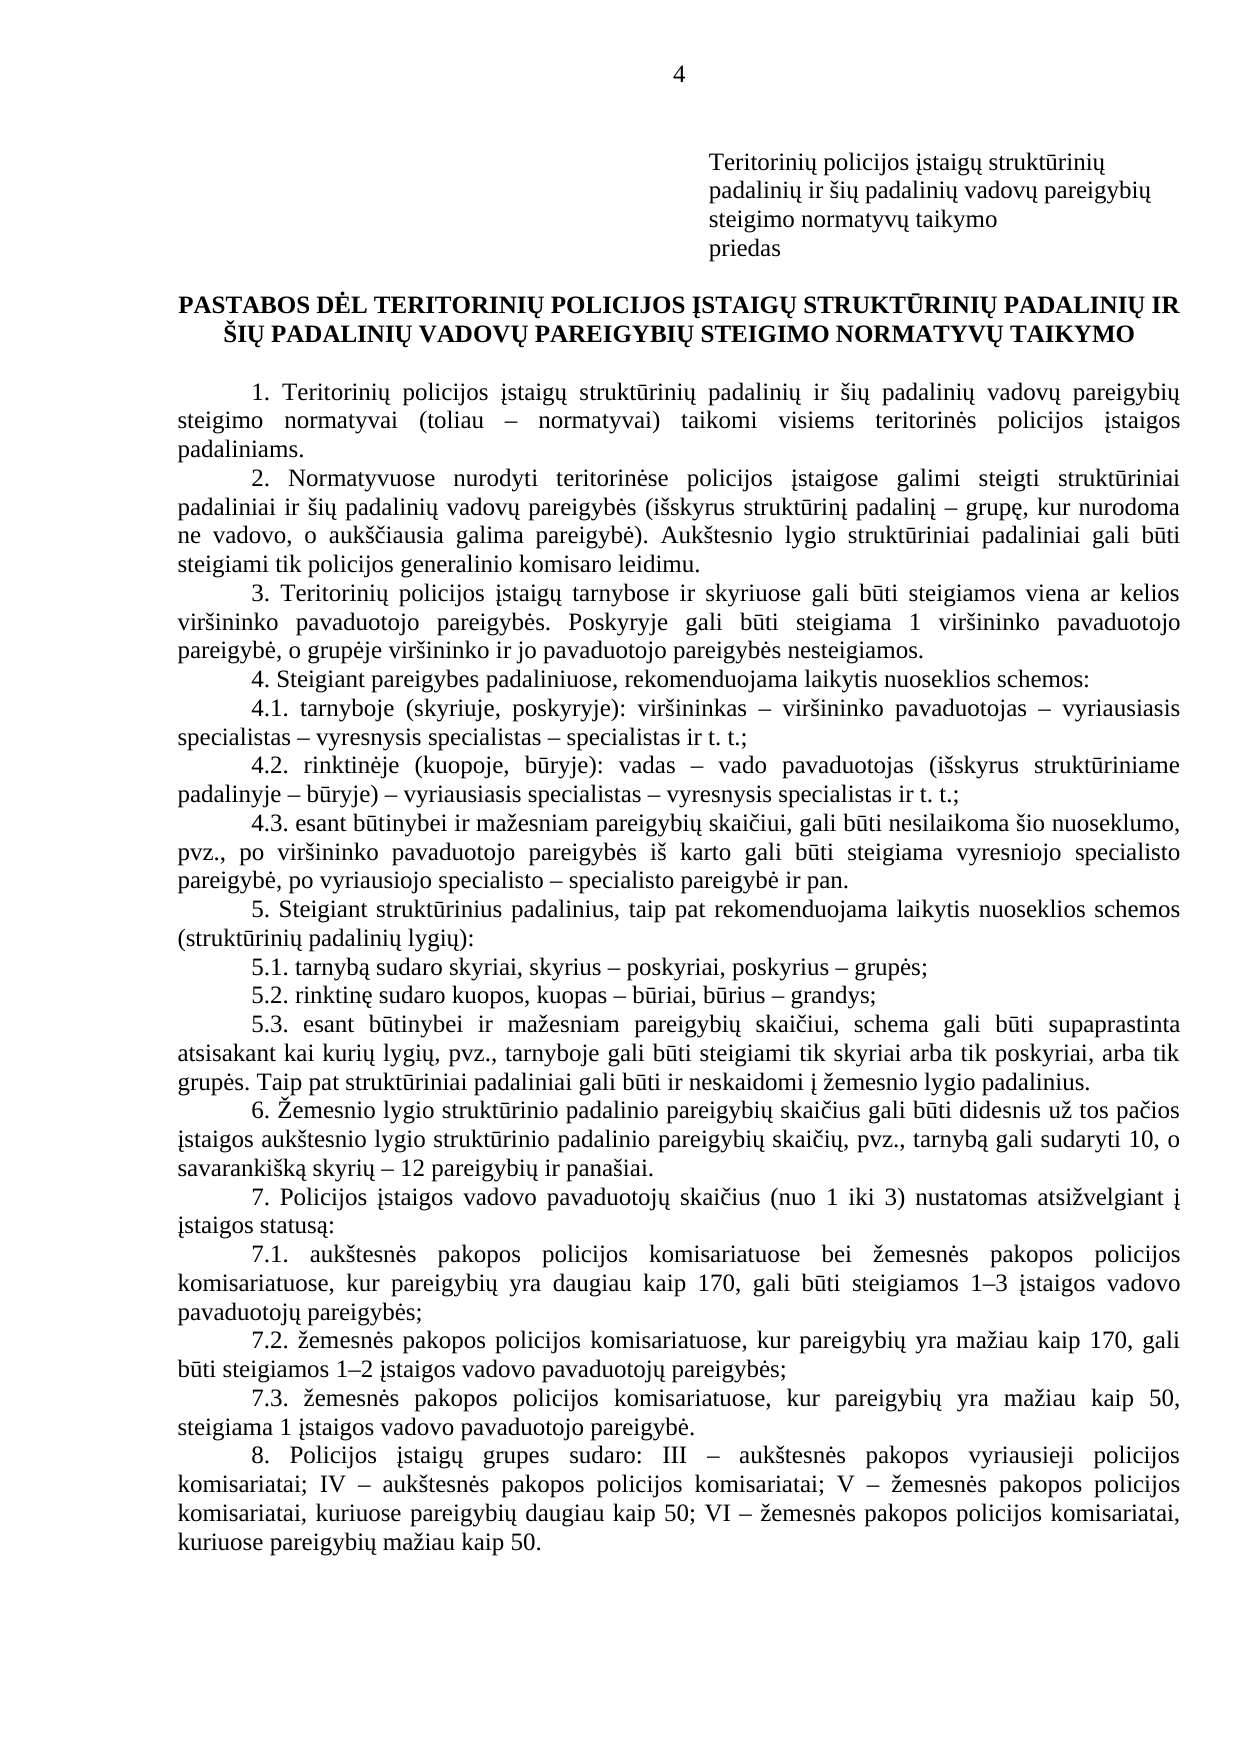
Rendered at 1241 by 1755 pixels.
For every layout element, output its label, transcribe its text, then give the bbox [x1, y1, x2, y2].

text 4. Steigiant pareigybes padaliniuose, rekomenduojama laikytis nuoseklios schemos: [177, 664, 1181, 693]
text padalinių ir šių padalinių vadovų pareigybių [177, 176, 1181, 204]
text Pastabos dėl teritorinių policijos įstaigų struktūrinių padalinių ir šių padalinių vadovų pareigybių steigimo normatyvų taikymo [177, 291, 1181, 348]
text 5.1. tarnybą sudaro skyriai, skyrius – poskyriai, poskyrius – grupės; [177, 952, 1181, 981]
text 4.2. rinktinėje (kuopoje, būryje): vadas – vado pavaduotojas (išskyrus struktūriniame padalinyje – būryje) – vyriausiasis specialistas – vyresnysis specialistas ir t. t.; [177, 751, 1181, 808]
text priedas [177, 233, 1181, 262]
text Teritorinių policijos įstaigų struktūrinių [177, 147, 1181, 176]
text 7.3. žemesnės pakopos policijos komisariatuose, kur pareigybių yra mažiau kaip 50, steigiama 1 įstaigos vadovo pavaduotojo pareigybė. [177, 1383, 1181, 1441]
text 1. Teritorinių policijos įstaigų struktūrinių padalinių ir šių padalinių vadovų pareigybių steigimo normatyvai (toliau – normatyvai) taikomi visiems teritorinės policijos įstaigos padaliniams. [177, 377, 1181, 463]
text 7.1. aukštesnės pakopos policijos komisariatuose bei žemesnės pakopos policijos komisariatuose, kur pareigybių yra daugiau kaip 170, gali būti steigiamos 1–3 įstaigos vadovo pavaduotojų pareigybės; [177, 1239, 1181, 1326]
text 3. Teritorinių policijos įstaigų tarnybose ir skyriuose gali būti steigiamos viena ar kelios viršininko pavaduotojo pareigybės. Poskyryje gali būti steigiama 1 viršininko pavaduotojo pareigybė, o grupėje viršininko ir jo pavaduotojo pareigybės nesteigiamos. [177, 578, 1181, 664]
text 5. Steigiant struktūrinius padalinius, taip pat rekomenduojama laikytis nuoseklios schemos (struktūrinių padalinių lygių): [177, 894, 1181, 952]
text 6. Žemesnio lygio struktūrinio padalinio pareigybių skaičius gali būti didesnis už tos pačios įstaigos aukštesnio lygio struktūrinio padalinio pareigybių skaičių, pvz., tarnybą gali sudaryti 10, o savarankišką skyrių – 12 pareigybių ir panašiai. [177, 1096, 1181, 1182]
text 5.2. rinktinę sudaro kuopos, kuopas – būriai, būrius – grandys; [177, 981, 1181, 1009]
text 4.1. tarnyboje (skyriuje, poskyryje): viršininkas – viršininko pavaduotojas – vyriausiasis specialistas – vyresnysis specialistas – specialistas ir t. t.; [177, 693, 1181, 751]
text 8. Policijos įstaigų grupes sudaro: III – aukštesnės pakopos vyriausieji policijos komisariatai; IV – aukštesnės pakopos policijos komisariatai; V – žemesnės pakopos policijos komisariatai, kuriuose pareigybių daugiau kaip 50; VI – žemesnės pakopos policijos komisariatai, kuriuose pareigybių mažiau kaip 50. [177, 1441, 1181, 1556]
text 2. Normatyvuose nurodyti teritorinėse policijos įstaigose galimi steigti struktūriniai padaliniai ir šių padalinių vadovų pareigybės (išskyrus struktūrinį padalinį – grupę, kur nurodoma ne vadovo, o aukščiausia galima pareigybė). Aukštesnio lygio struktūriniai padaliniai gali būti steigiami tik policijos generalinio komisaro leidimu. [177, 463, 1181, 578]
text 4.3. esant būtinybei ir mažesniam pareigybių skaičiui, gali būti nesilaikoma šio nuoseklumo, pvz., po viršininko pavaduotojo pareigybės iš karto gali būti steigiama vyresniojo specialisto pareigybė, po vyriausiojo specialisto – specialisto pareigybė ir pan. [177, 808, 1181, 894]
text steigimo normatyvų taikymo [177, 204, 1181, 233]
text 7. Policijos įstaigos vadovo pavaduotojų skaičius (nuo 1 iki 3) nustatomas atsižvelgiant į įstaigos statusą: [177, 1182, 1181, 1239]
text 7.2. žemesnės pakopos policijos komisariatuose, kur pareigybių yra mažiau kaip 170, gali būti steigiamos 1–2 įstaigos vadovo pavaduotojų pareigybės; [177, 1326, 1181, 1383]
text 5.3. esant būtinybei ir mažesniam pareigybių skaičiui, schema gali būti supaprastinta atsisakant kai kurių lygių, pvz., tarnyboje gali būti steigiami tik skyriai arba tik poskyriai, arba tik grupės. Taip pat struktūriniai padaliniai gali būti ir neskaidomi į žemesnio lygio padalinius. [177, 1009, 1181, 1096]
